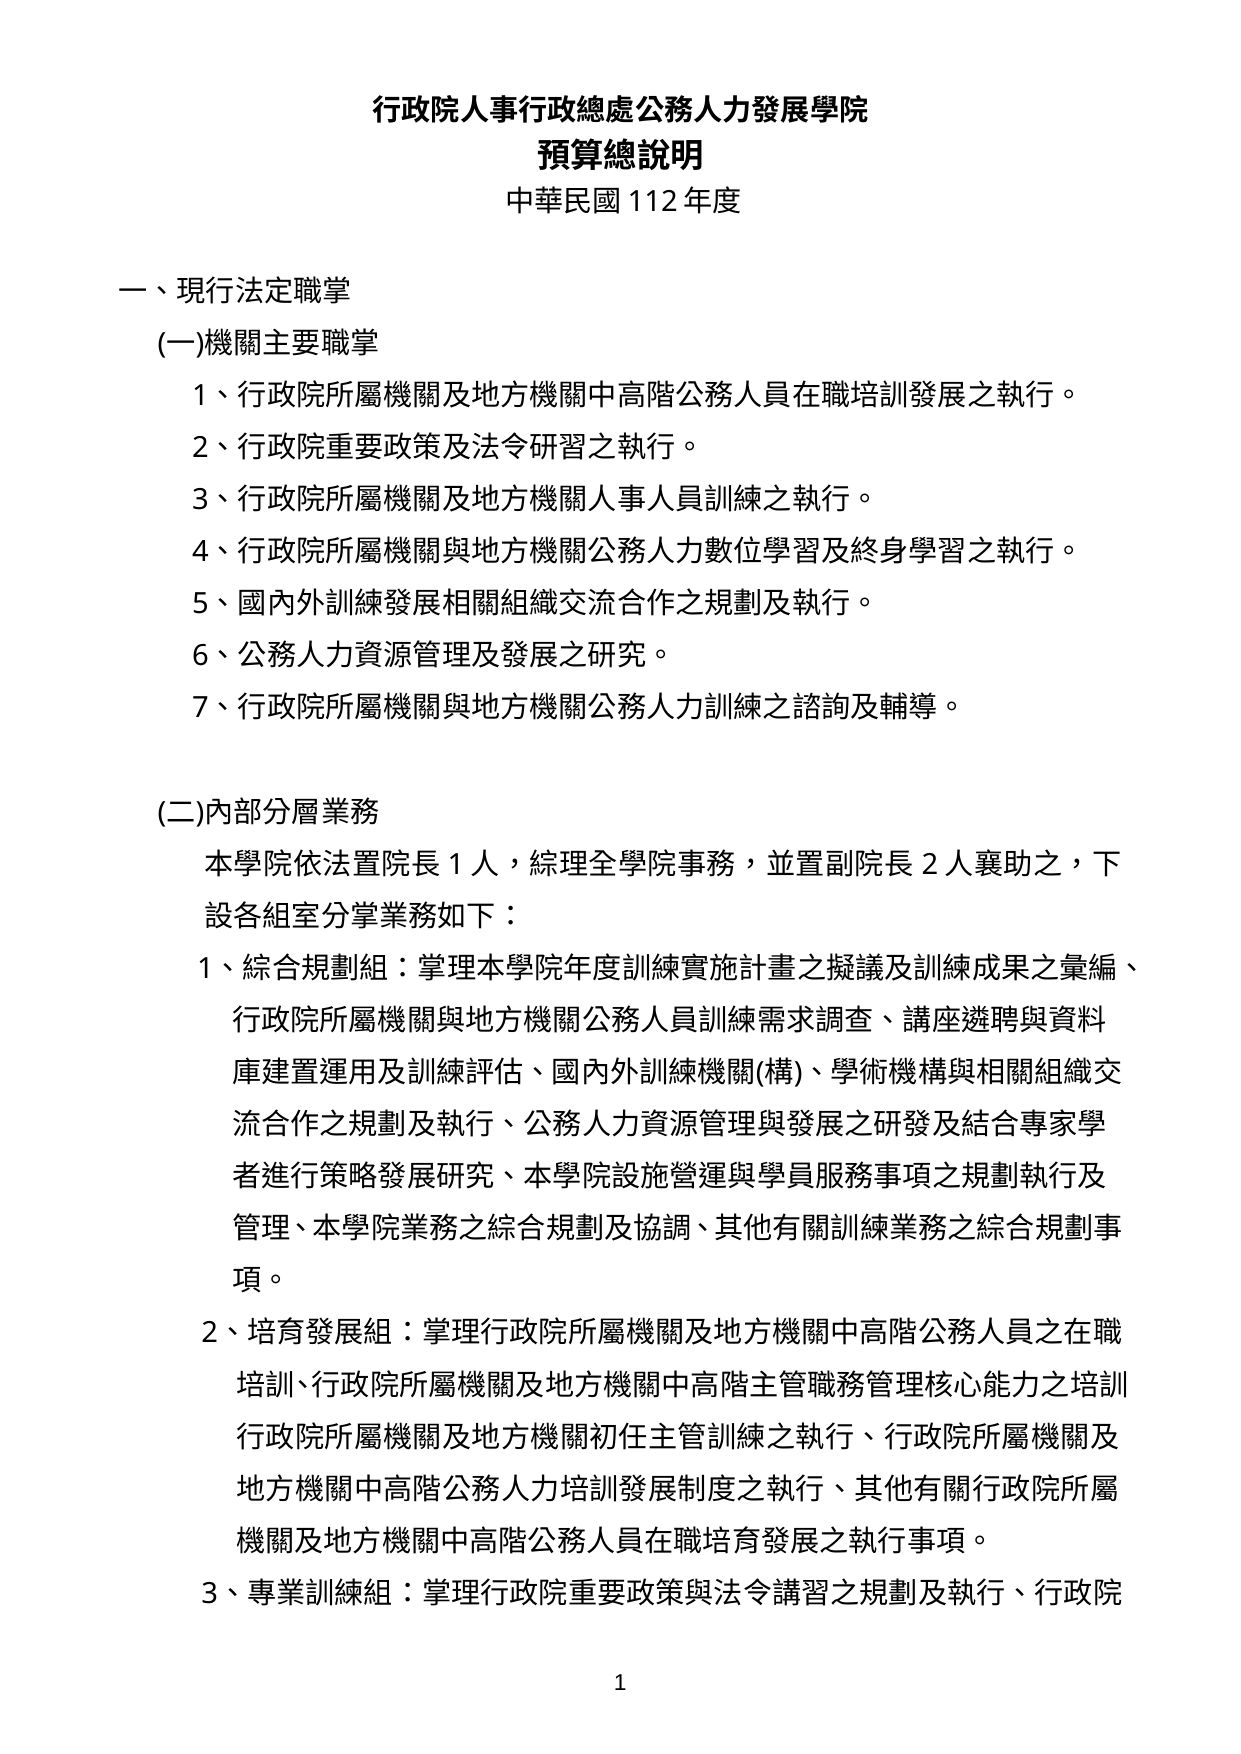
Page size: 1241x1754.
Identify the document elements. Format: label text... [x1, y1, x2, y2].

text 2、培育發展組：掌理行政院所屬機關及地方機關中高階公務人員之在職培訓、行政院所屬機關及地方機關中高階主管職務管理核心能力之培訓、行政院所屬機關及地方機關初任主管訓練之執行、行政院所屬機關及地方機關中高階公務人力培訓發展制度之執行、其他有關行政院所屬機關及地方機關中高階公務人員在職培育發展之執行事項。 [201, 1301, 1122, 1562]
text 6、公務人力資源管理及發展之研究。 [118, 624, 1122, 676]
text (二)內部分層業務 [133, 780, 1122, 832]
text 1、行政院所屬機關及地方機關中高階公務人員在職培訓發展之執行。 [118, 364, 1122, 416]
text 2、行政院重要政策及法令研習之執行。 [118, 416, 1122, 468]
text 5、國內外訓練發展相關組織交流合作之規劃及執行。 [118, 572, 1122, 624]
text (一)機關主要職掌 [133, 312, 1122, 364]
text 1、綜合規劃組：掌理本學院年度訓練實施計畫之擬議及訓練成果之彙編、行政院所屬機關與地方機關公務人員訓練需求調查、講座遴聘與資料庫建置運用及訓練評估、國內外訓練機關(構)、學術機構與相關組織交流合作之規劃及執行、公務人力資源管理與發展之研發及結合專家學者進行策略發展研究、本學院設施營運與學員服務事項之規劃執行及管理、本學院業務之綜合規劃及協調、其他有關訓練業務之綜合規劃事項。 [197, 937, 1122, 1301]
text 7、行政院所屬機關與地方機關公務人力訓練之諮詢及輔導。 [118, 676, 1122, 728]
text 4、行政院所屬機關與地方機關公務人力數位學習及終身學習之執行。 [118, 520, 1122, 572]
text 本學院依法置院長1人，綜理全學院事務，並置副院長2人襄助之，下設各組室分掌業務如下： [204, 832, 1122, 937]
text 3、行政院所屬機關及地方機關人事人員訓練之執行。 [118, 468, 1122, 520]
text 一、現行法定職掌 [118, 259, 1122, 312]
text 3、專業訓練組：掌理行政院重要政策與法令講習之規劃及執行、行政院 [201, 1562, 1122, 1614]
